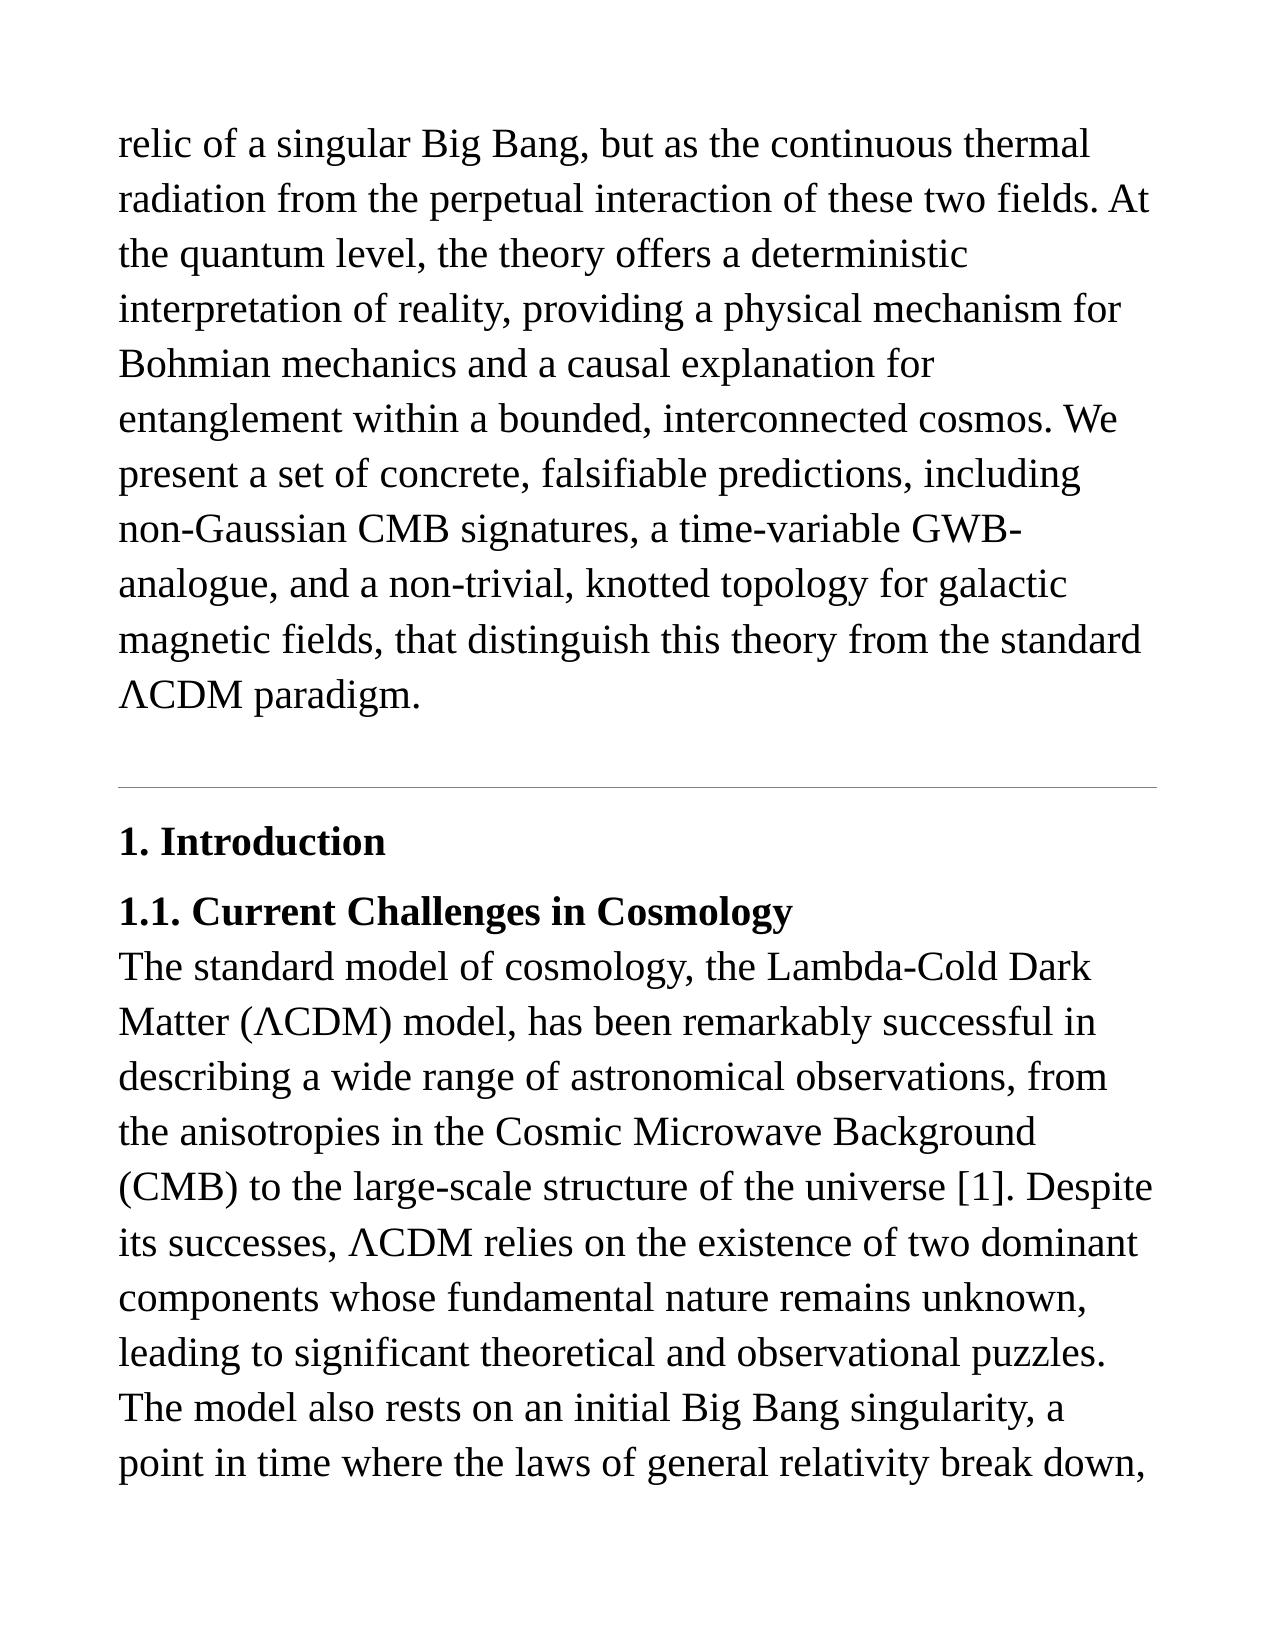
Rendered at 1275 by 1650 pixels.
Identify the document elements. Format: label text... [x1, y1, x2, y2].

text 1. Introduction [118, 817, 1157, 864]
text 1.1. Current Challenges in Cosmology The standard model of cosmology, the Lambda-Cold Dark Matter (ΛCDM) model, has been remarkably successful in describing a wide range of astronomical observations, from the anisotropies in the Cosmic Microwave Background (CMB) to the large-scale structure of the universe [1]. Despite its successes, ΛCDM relies on the existence of two dominant components whose fundamental nature remains unknown, leading to significant theoretical and observational puzzles. The model also rests on an initial Big Bang singularity, a point in time where the laws of general relativity break down, [118, 886, 1157, 1485]
text relic of a singular Big Bang, but as the continuous thermal radiation from the perpetual interaction of these two fields. At the quantum level, the theory offers a deterministic interpretation of reality, providing a physical mechanism for Bohmian mechanics and a causal explanation for entanglement within a bounded, interconnected cosmos. We present a set of concrete, falsifiable predictions, including non-Gaussian CMB signatures, a time-variable GWB-analogue, and a non-trivial, knotted topology for galactic magnetic fields, that distinguish this theory from the standard ΛCDM paradigm. [118, 118, 1157, 717]
